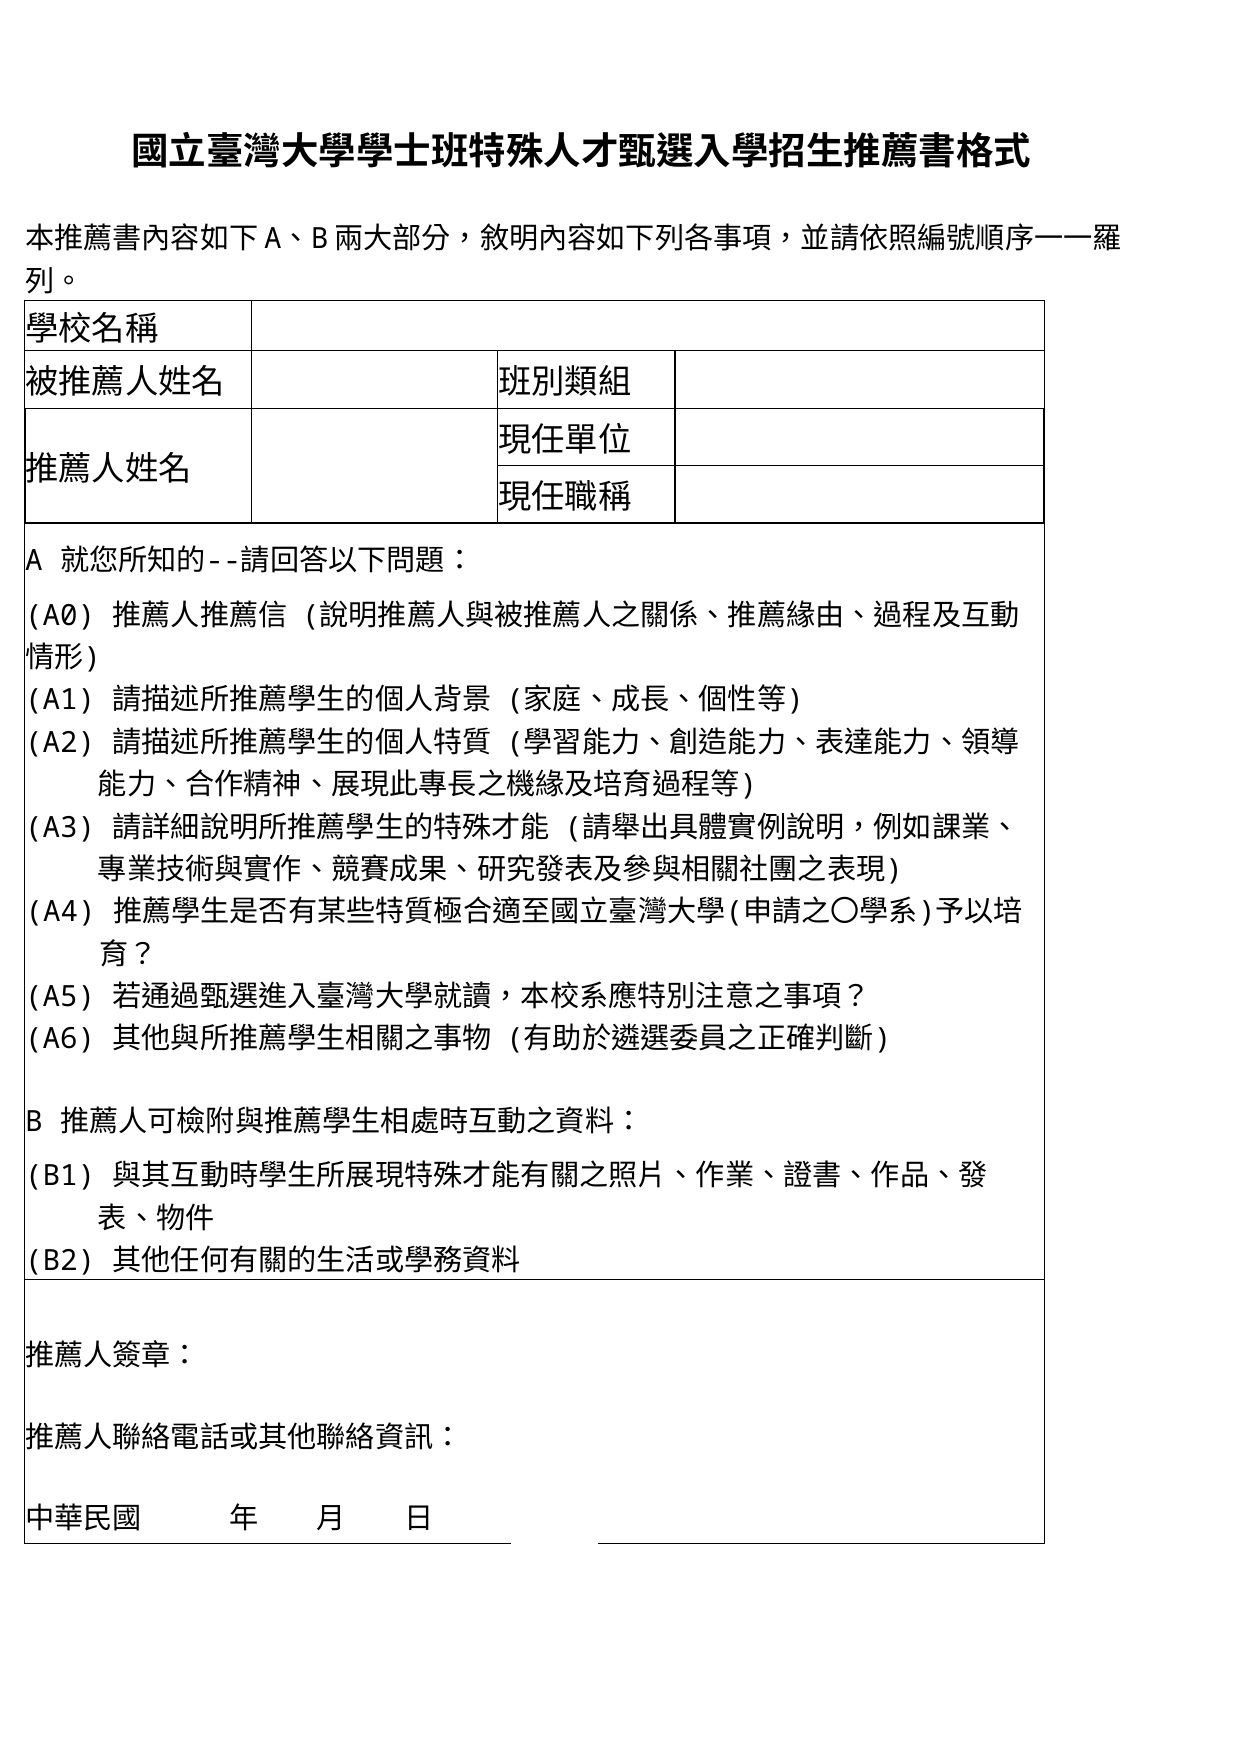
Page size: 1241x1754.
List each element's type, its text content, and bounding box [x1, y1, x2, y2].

table_cell 被推薦人姓名 [25, 351, 251, 407]
table_header [252, 301, 1044, 349]
table_cell [252, 409, 497, 522]
table_cell [676, 351, 1044, 407]
table_cell [676, 466, 1043, 522]
table_header 學校名稱 [25, 301, 251, 349]
table_cell A 就您所知的--請回答以下問題： (A0) 推薦人推薦信 (說明推薦人與被推薦人之關係、推薦緣由、過程及互動情形) (A1) 請描述所推薦學生的個人背景 (家庭、成長、個性等) (A2) 請描述所推薦學生的個人特質 (學習能力、創造能力、表達能力、領導能力、合作精神、展現此專長之機緣及培育過程等) (A3) 請詳細說明所推薦學生的特殊才能 (請舉出具體實例說明，例如課業、專業技術與實作、競賽成果、研究發表及參與相關社團之表現) (A4) 推薦學生是否有某些特質極合適至國立臺灣大學(申請之〇學系)予以培育？ (A5) 若通過甄選進入臺灣大學就讀，本校系應特別注意之事項？ (A6) 其他與所推薦學生相關之事物 (有助於遴選委員之正確判斷) B 推薦人可檢附與推薦學生相處時互動之資料： (B1) 與其互動時學生所展現特殊才能有關之照片、作業、證書、作品、發表、物件 (B2) 其他任何有關的生活或學務資料 [25, 524, 1044, 1279]
table_cell 現任職稱 [498, 466, 674, 522]
text 本推薦書內容如下A、B兩大部分，敘明內容如下列各事項，並請依照編號順序一一羅列。 [25, 215, 1137, 299]
table_cell 班別類組 [498, 351, 674, 407]
table_cell [676, 409, 1043, 465]
text 國立臺灣大學學士班特殊人才甄選入學招生推薦書格式 [25, 121, 1137, 175]
table_cell [252, 351, 497, 407]
table_cell 現任單位 [498, 409, 674, 465]
table_cell 推薦人簽章： 推薦人聯絡電話或其他聯絡資訊： 中華民國 年 月 日 [25, 1280, 1044, 1543]
table_cell 推薦人姓名 [26, 409, 251, 522]
